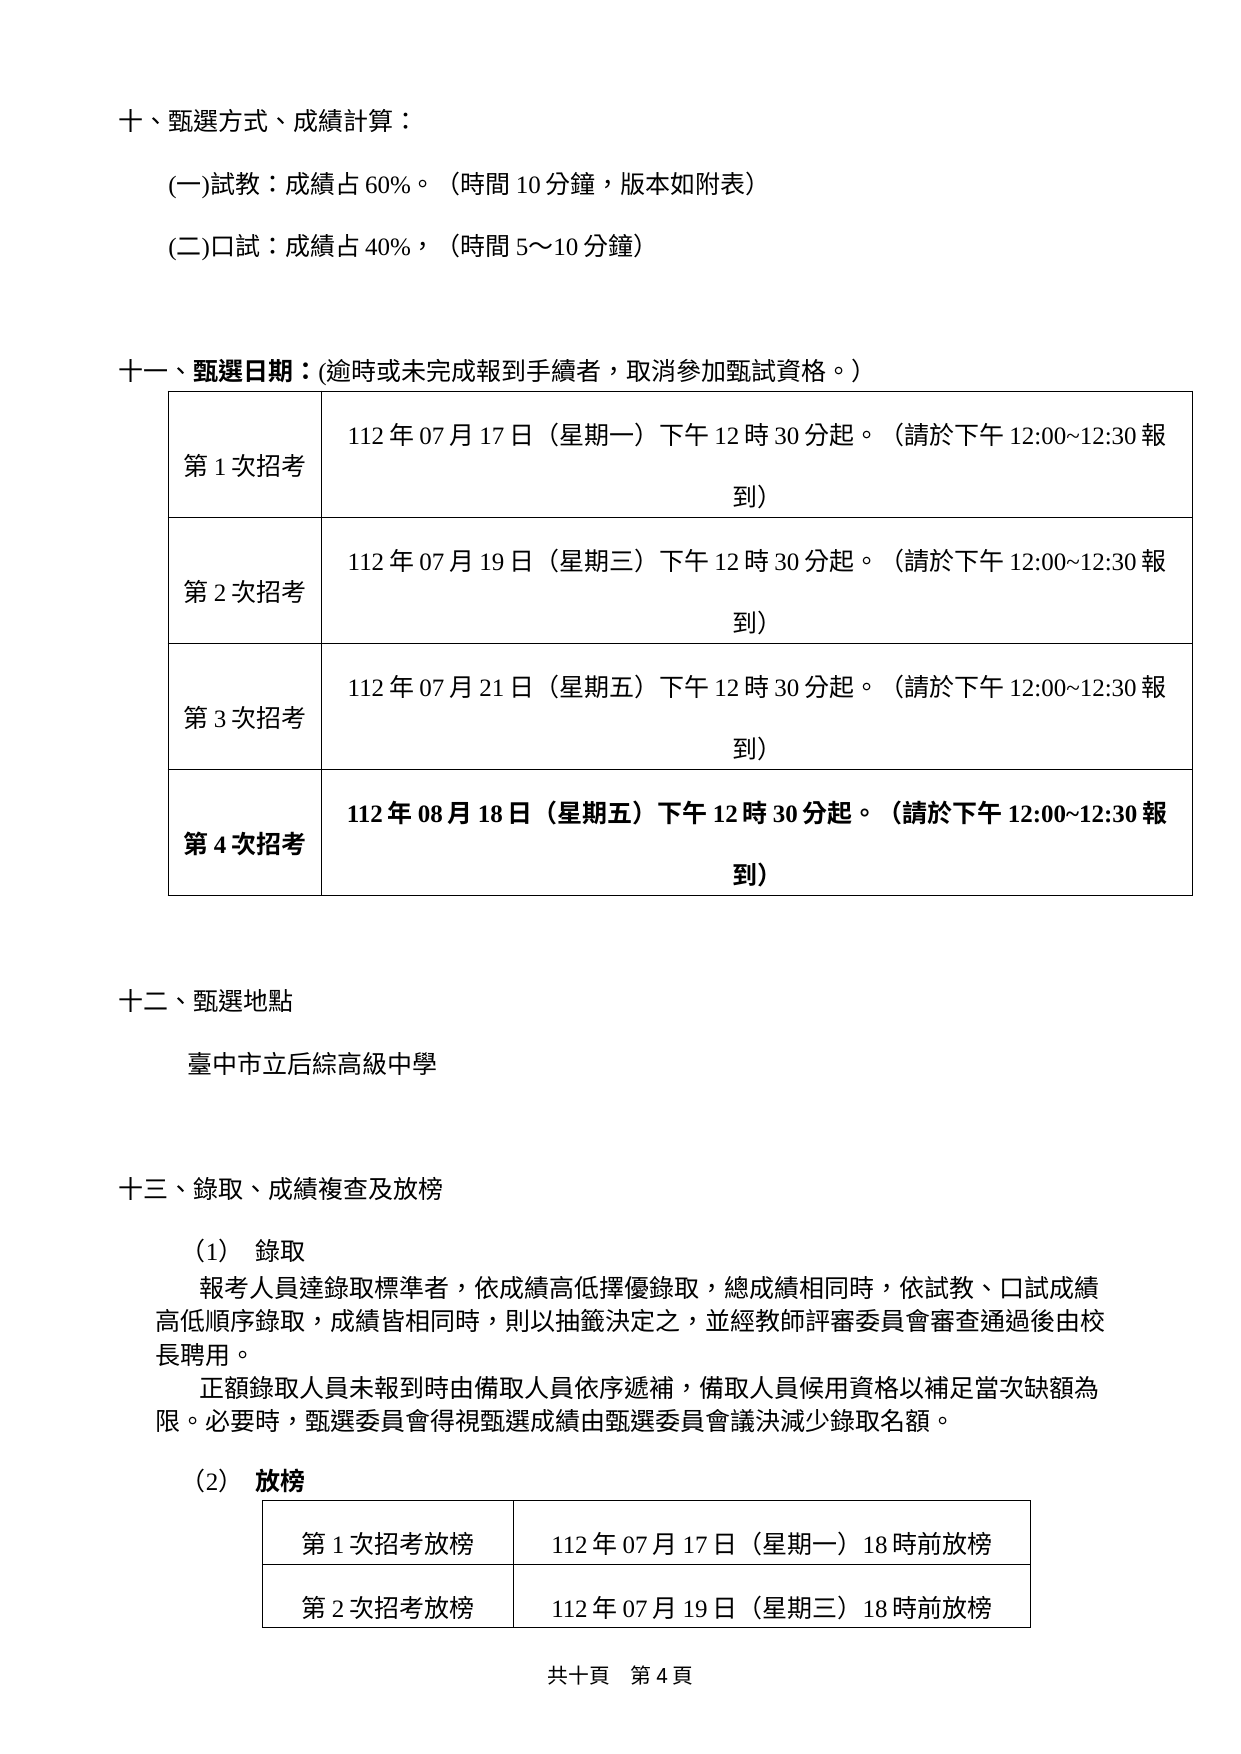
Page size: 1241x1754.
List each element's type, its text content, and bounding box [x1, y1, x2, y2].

text 報考人員達錄取標準者，依成績高低擇優錄取，總成績相同時，依試教、口試成績 [156, 1271, 1122, 1304]
text 十三、錄取、成績複查及放榜 [118, 1146, 1122, 1208]
table_cell 112年07月19日（星期三）下午12時30分起。（請於下午12:00~12:30報到） [322, 518, 1192, 643]
text (二)口試：成績占40%，（時間5～10分鐘） [168, 203, 1122, 266]
text 十二、甄選地點 [118, 958, 1122, 1021]
text 限。必要時，甄選委員會得視甄選成績由甄選委員會議決減少錄取名額。 [118, 1404, 1122, 1437]
text (一)試教：成績占60%。（時間10分鐘，版本如附表） [168, 141, 1122, 203]
table_cell 112年07月19日（星期三）18時前放榜 [514, 1565, 1030, 1627]
table_cell 第2次招考 [169, 518, 321, 643]
table_cell 第2次招考放榜 [263, 1565, 513, 1627]
table_cell 第3次招考 [169, 644, 321, 769]
table_header 112年07月17日（星期一）下午12時30分起。（請於下午12:00~12:30報到） [322, 392, 1192, 517]
text 正額錄取人員未報到時由備取人員依序遞補，備取人員候用資格以補足當次缺額為 [118, 1371, 1122, 1404]
table_cell 112年08月18日（星期五）下午12時30分起。（請於下午12:00~12:30報到） [322, 770, 1192, 895]
text 十一、甄選日期：(逾時或未完成報到手續者，取消參加甄試資格。） [118, 328, 1122, 391]
text 高低順序錄取，成績皆相同時，則以抽籤決定之，並經教師評審委員會審查通過後由校 [156, 1304, 1122, 1337]
table_cell 第4次招考 [169, 770, 321, 895]
list 錄取 [181, 1208, 1122, 1271]
table_header 第1次招考 [169, 392, 321, 517]
table_header 第1次招考放榜 [263, 1501, 513, 1563]
text 十、甄選方式、成績計算： [118, 78, 1122, 141]
table_header 112年07月17日（星期一）18時前放榜 [514, 1501, 1030, 1563]
list 放榜 [181, 1437, 1122, 1500]
table_cell 112年07月21日（星期五）下午12時30分起。（請於下午12:00~12:30報到） [322, 644, 1192, 769]
text 長聘用。 [156, 1337, 1122, 1371]
text 臺中市立后綜高級中學 [181, 1021, 1122, 1083]
